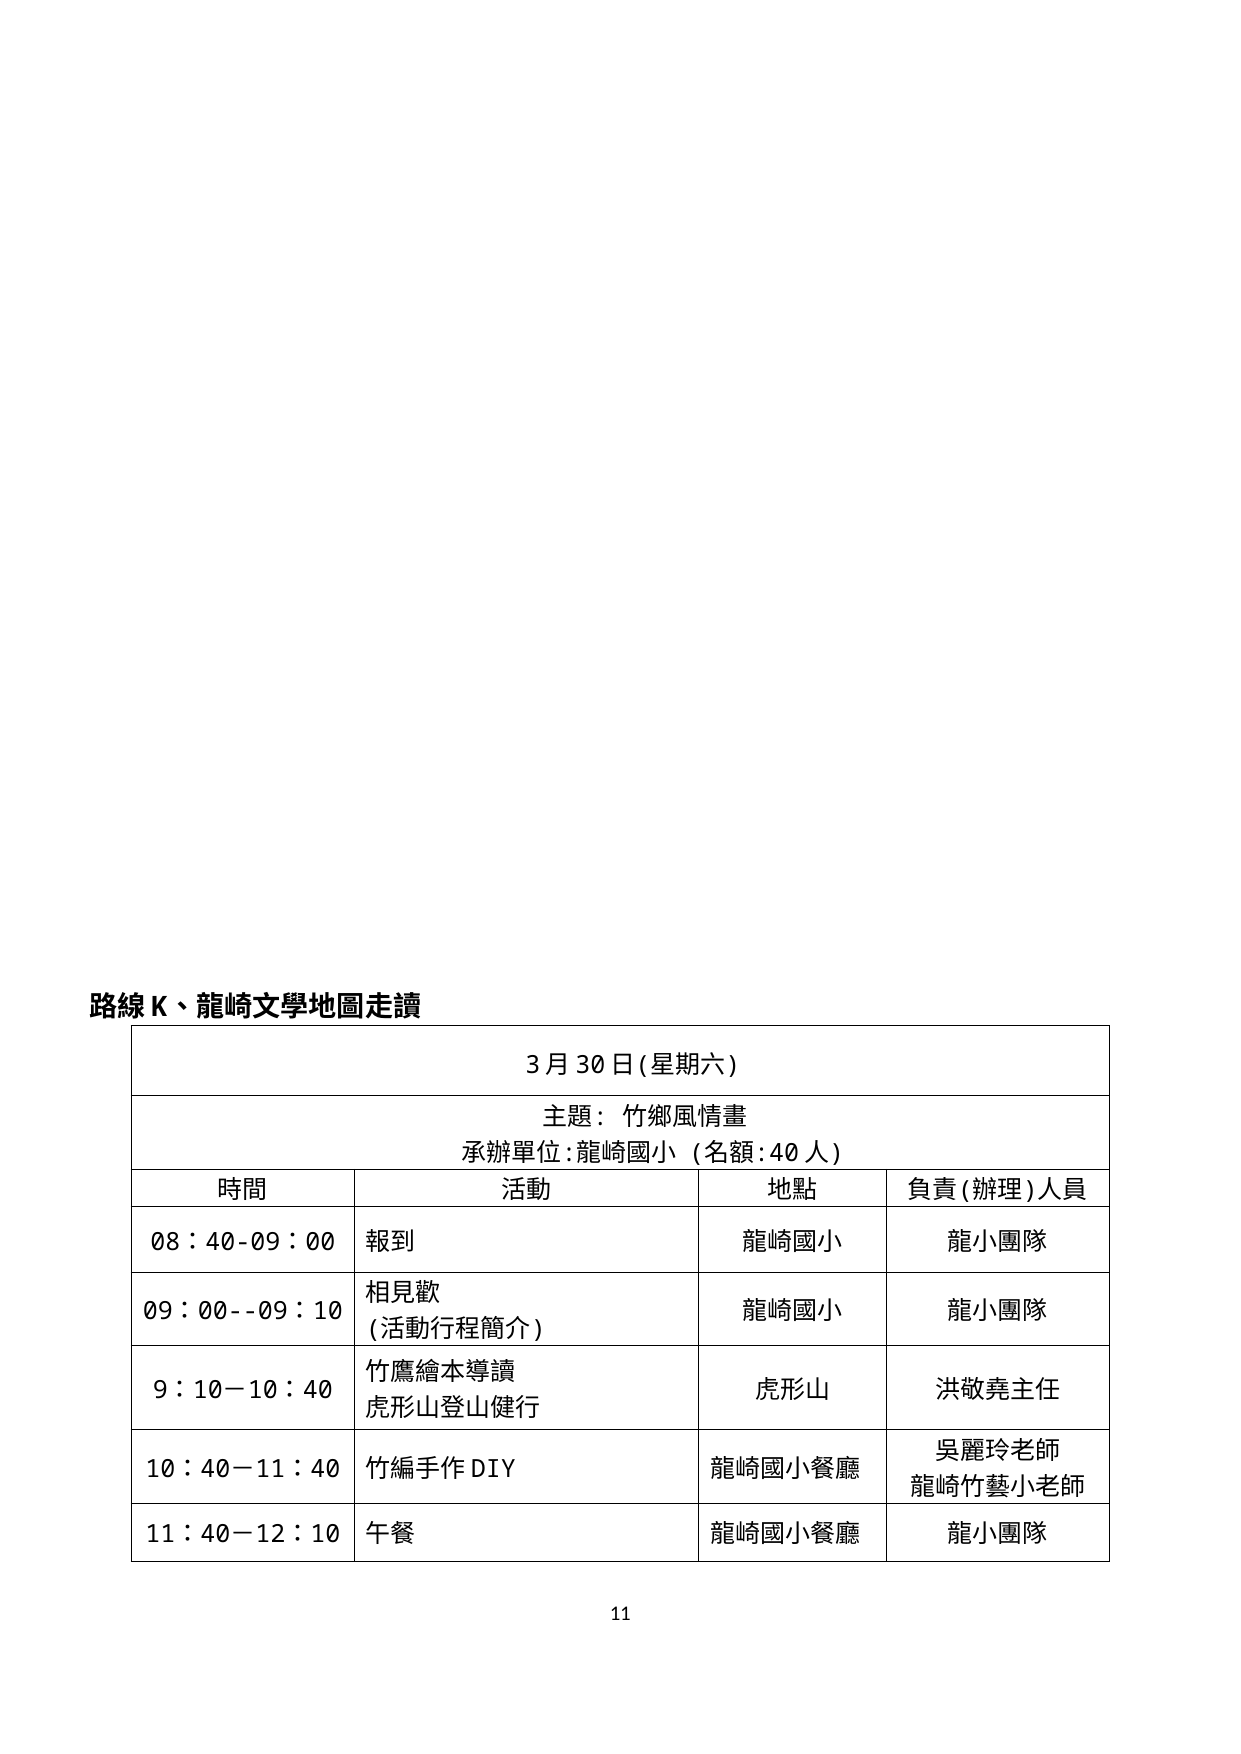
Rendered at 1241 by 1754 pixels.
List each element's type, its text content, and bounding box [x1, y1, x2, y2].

table_cell 龍崎國小餐廳 [699, 1430, 886, 1503]
table_cell 午餐 [355, 1504, 698, 1561]
table_cell 竹鷹繪本導讀 虎形山登山健行 [355, 1346, 698, 1429]
table_cell 9：10－10：40 [132, 1346, 354, 1429]
table_cell 龍小團隊 [887, 1504, 1109, 1561]
table_cell 報到 [355, 1207, 698, 1272]
table_cell 負責(辦理)人員 [887, 1170, 1109, 1206]
table_cell 龍小團隊 [887, 1207, 1109, 1272]
table_cell 主題: 竹鄉風情畫 承辦單位:龍崎國小 (名額:40人) [132, 1096, 1109, 1169]
table_cell 活動 [355, 1170, 698, 1206]
table_cell 10：40－11：40 [132, 1430, 354, 1503]
table_header 3月30日(星期六) [132, 1026, 1109, 1095]
table_cell 時間 [132, 1170, 354, 1206]
table_cell 08：40-09：00 [132, 1207, 354, 1272]
table_cell 相見歡 (活動行程簡介) [355, 1273, 698, 1345]
table_cell 09：00--09：10 [132, 1273, 354, 1345]
table_cell 地點 [699, 1170, 886, 1206]
table_cell 龍小團隊 [887, 1273, 1109, 1345]
table_cell 龍崎國小 [699, 1273, 886, 1345]
table_cell 龍崎國小餐廳 [699, 1504, 886, 1561]
table_cell 洪敬堯主任 [887, 1346, 1109, 1429]
table_cell 11：40－12：10 [132, 1504, 354, 1561]
table_cell 龍崎國小 [699, 1207, 886, 1272]
table_cell 竹編手作DIY [355, 1430, 698, 1503]
text 路線K、龍崎文學地圖走讀 [75, 962, 1165, 1025]
table_cell 吳麗玲老師 龍崎竹藝小老師 [887, 1430, 1109, 1503]
table_cell 虎形山 [699, 1346, 886, 1429]
